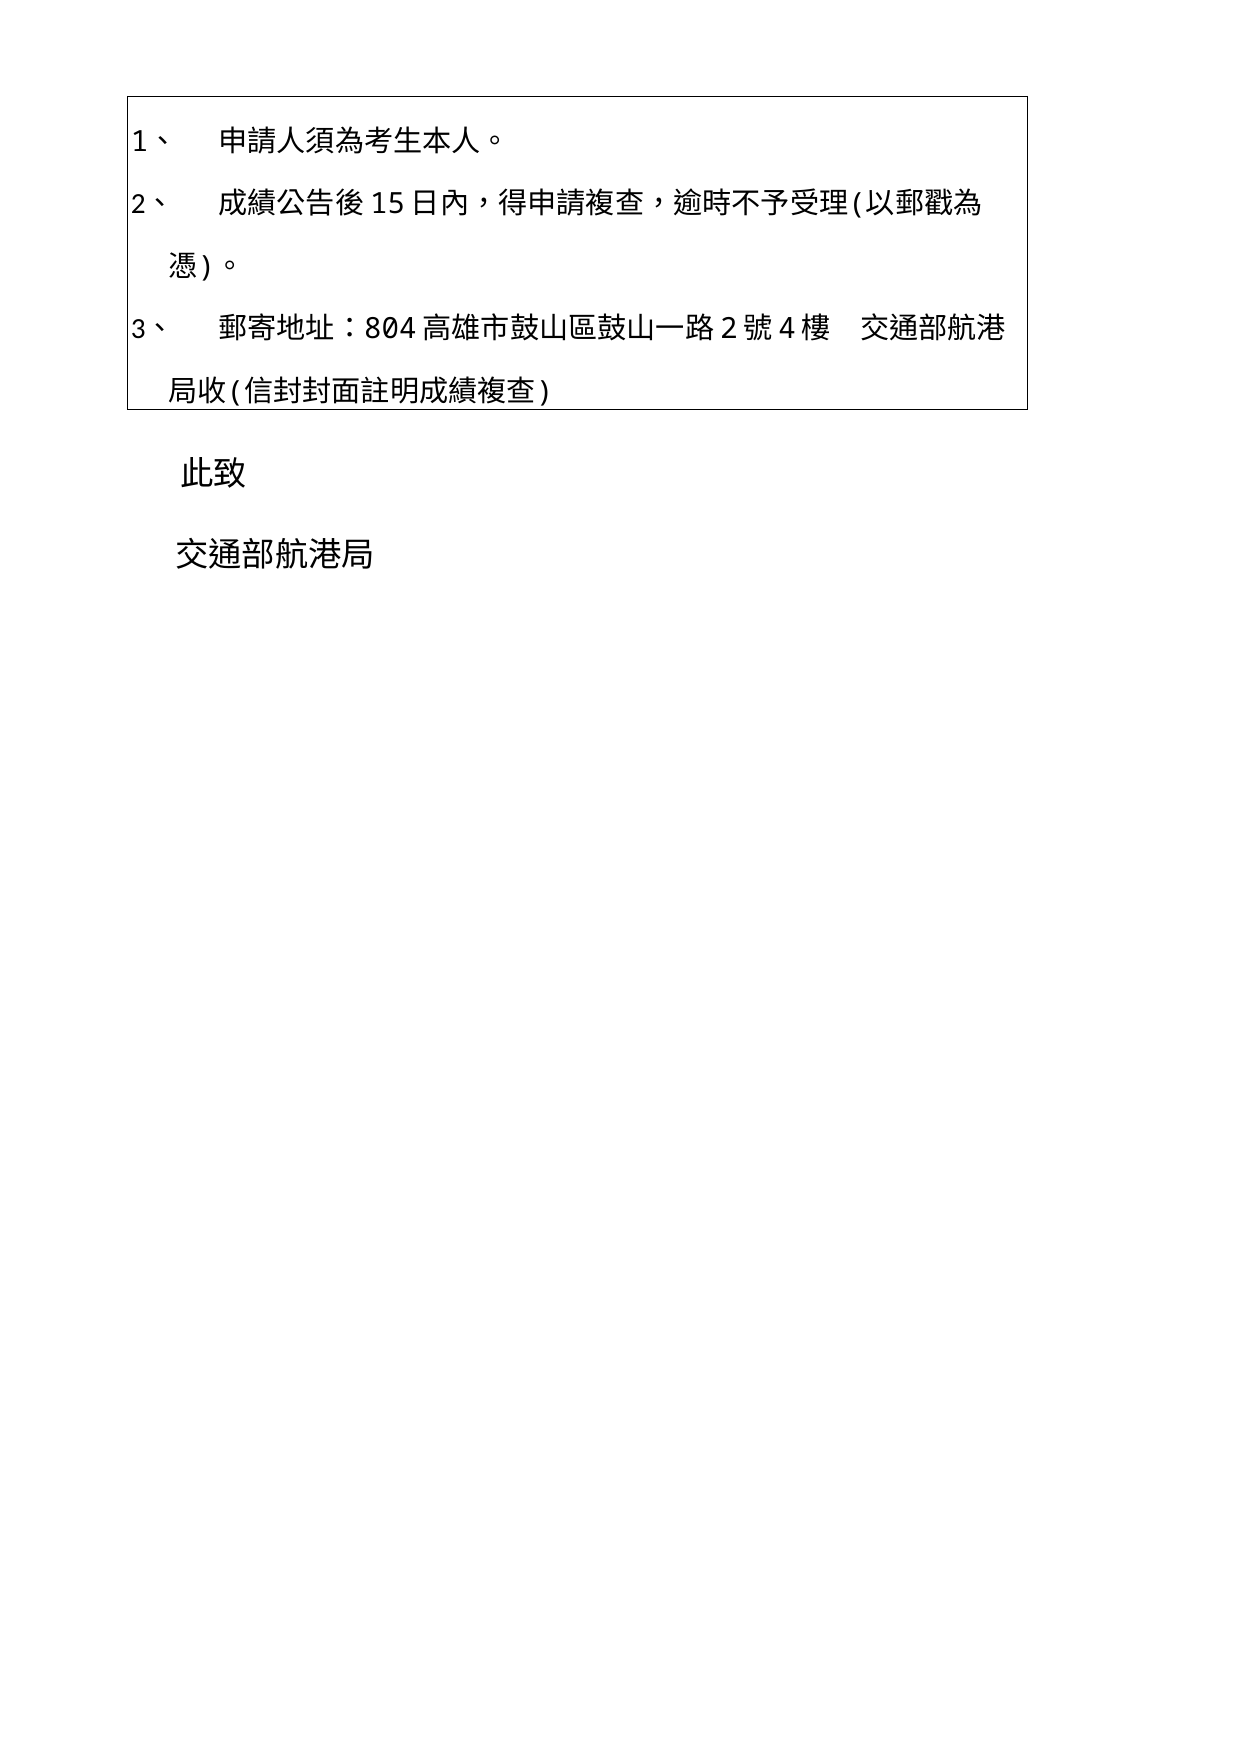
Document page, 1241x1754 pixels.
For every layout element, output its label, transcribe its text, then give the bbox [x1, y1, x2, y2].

text 此致 [75, 429, 1165, 492]
text 交通部航港局 [75, 510, 1165, 573]
table_cell 備註： 申請人須為考生本人。 成績公告後15日內，得申請複查，逾時不予受理(以郵戳為憑)。 郵寄地址：804高雄市鼓山區鼓山一路2號4樓 交通部航港局收(信封封面註明成績複查) [128, 97, 1027, 409]
